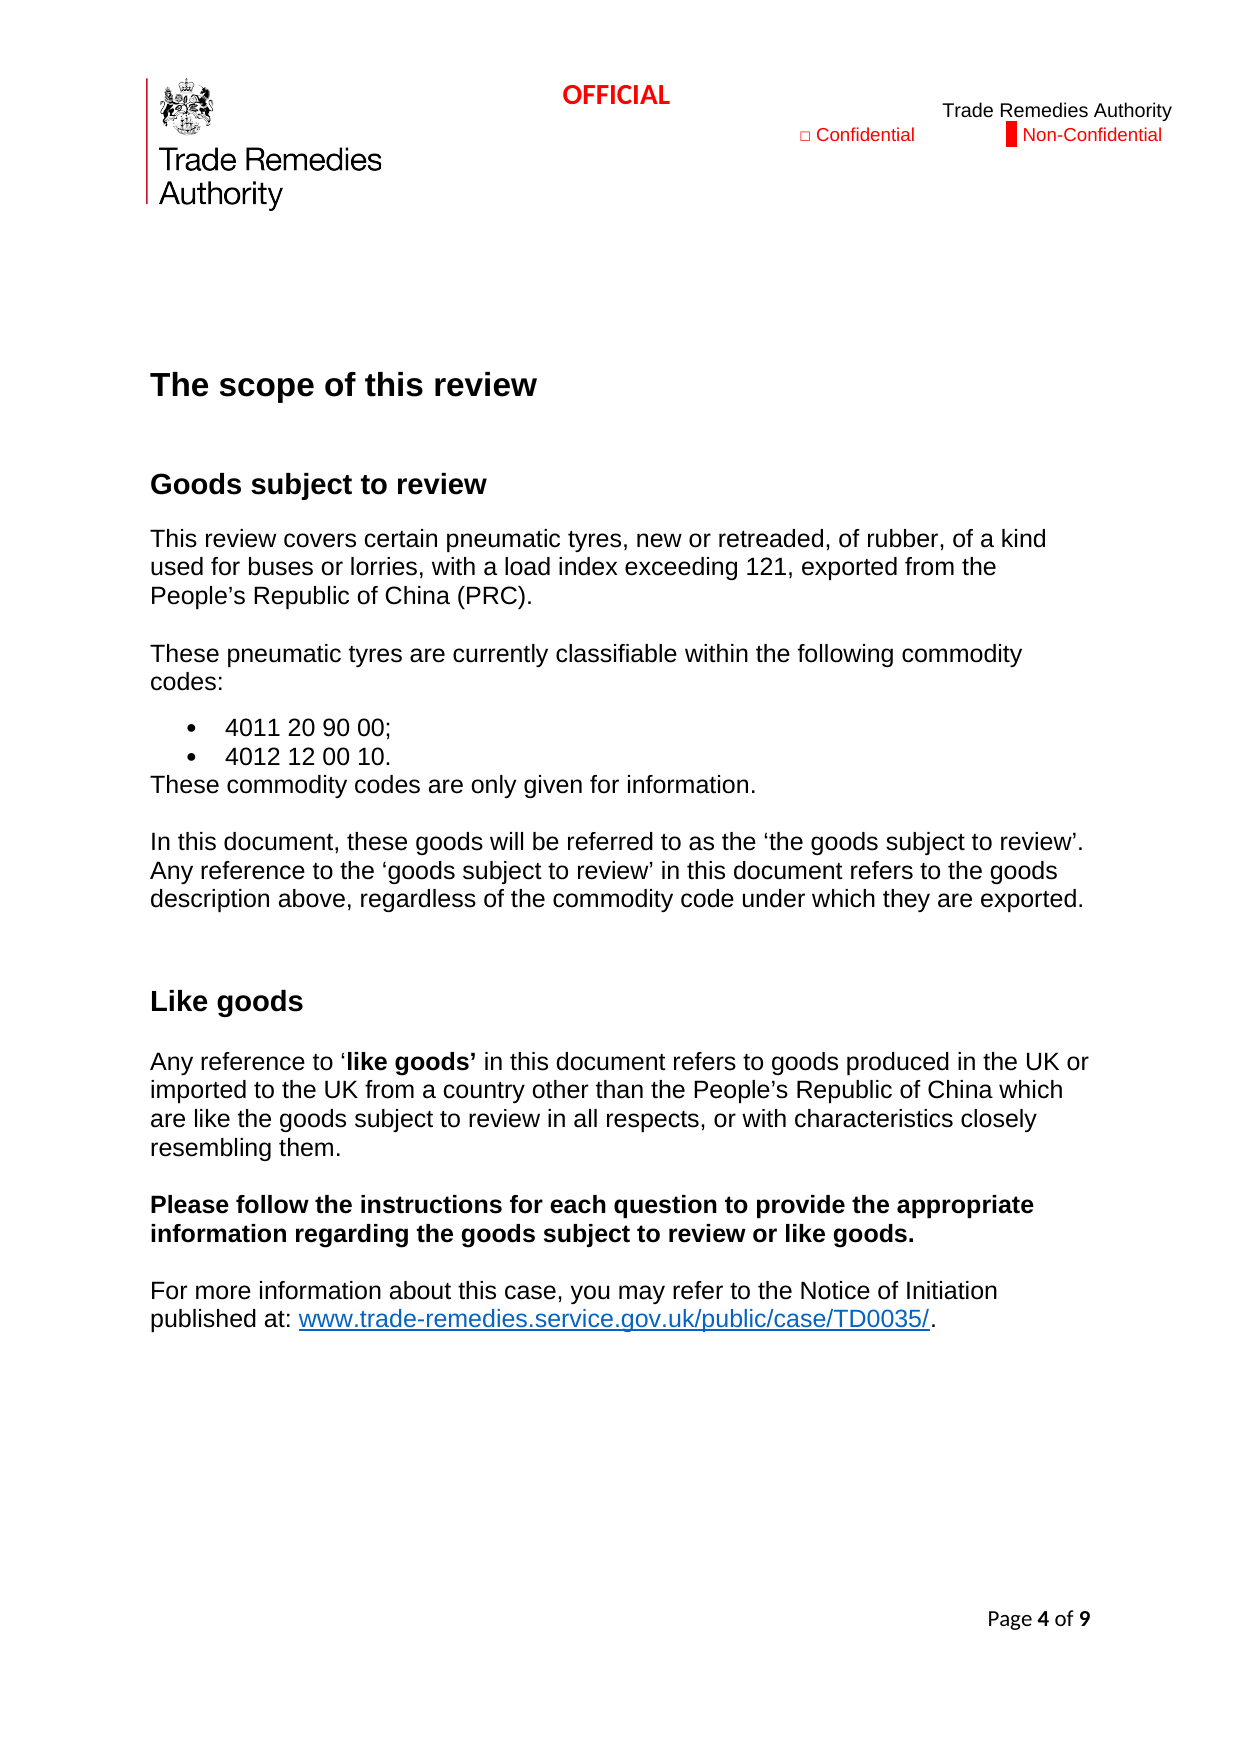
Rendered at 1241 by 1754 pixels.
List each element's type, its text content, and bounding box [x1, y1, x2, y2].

text These pneumatic tyres are currently classifiable within the following commodity codes: [150, 638, 1090, 696]
text Goods subject to review [150, 467, 1090, 501]
text These commodity codes are only given for information. In this document, these goods will be referred to as the ‘the goods subject to review’. Any reference to the ‘goods subject to review’ in this document refers to the goods description above, regardless of the commodity code under which they are exported. [150, 770, 1090, 913]
list 4012 12 00 10. [187, 741, 1090, 770]
text For more information about this case, you may refer to the Notice of Initiation published at: www.trade-remedies.service.gov.uk/public/case/TD0035/. [150, 1276, 1090, 1333]
text Please follow the instructions for each question to provide the appropriate information regarding the goods subject to review or like goods. [150, 1190, 1090, 1248]
text Like goods [150, 984, 1090, 1018]
text This review covers certain pneumatic tyres, new or retreaded, of rubber, of a kind used for buses or lorries, with a load index exceeding 121, exported from the People’s Republic of China (PRC). [150, 523, 1090, 610]
subtitle The scope of this review [150, 365, 1090, 403]
list 4011 20 90 00; [187, 713, 1090, 741]
text Any reference to ‘like goods’ in this document refers to goods produced in the UK or imported to the UK from a country other than the People’s Republic of China which are like the goods subject to review in all respects, or with characteristics closely resembling them. [150, 1046, 1090, 1161]
